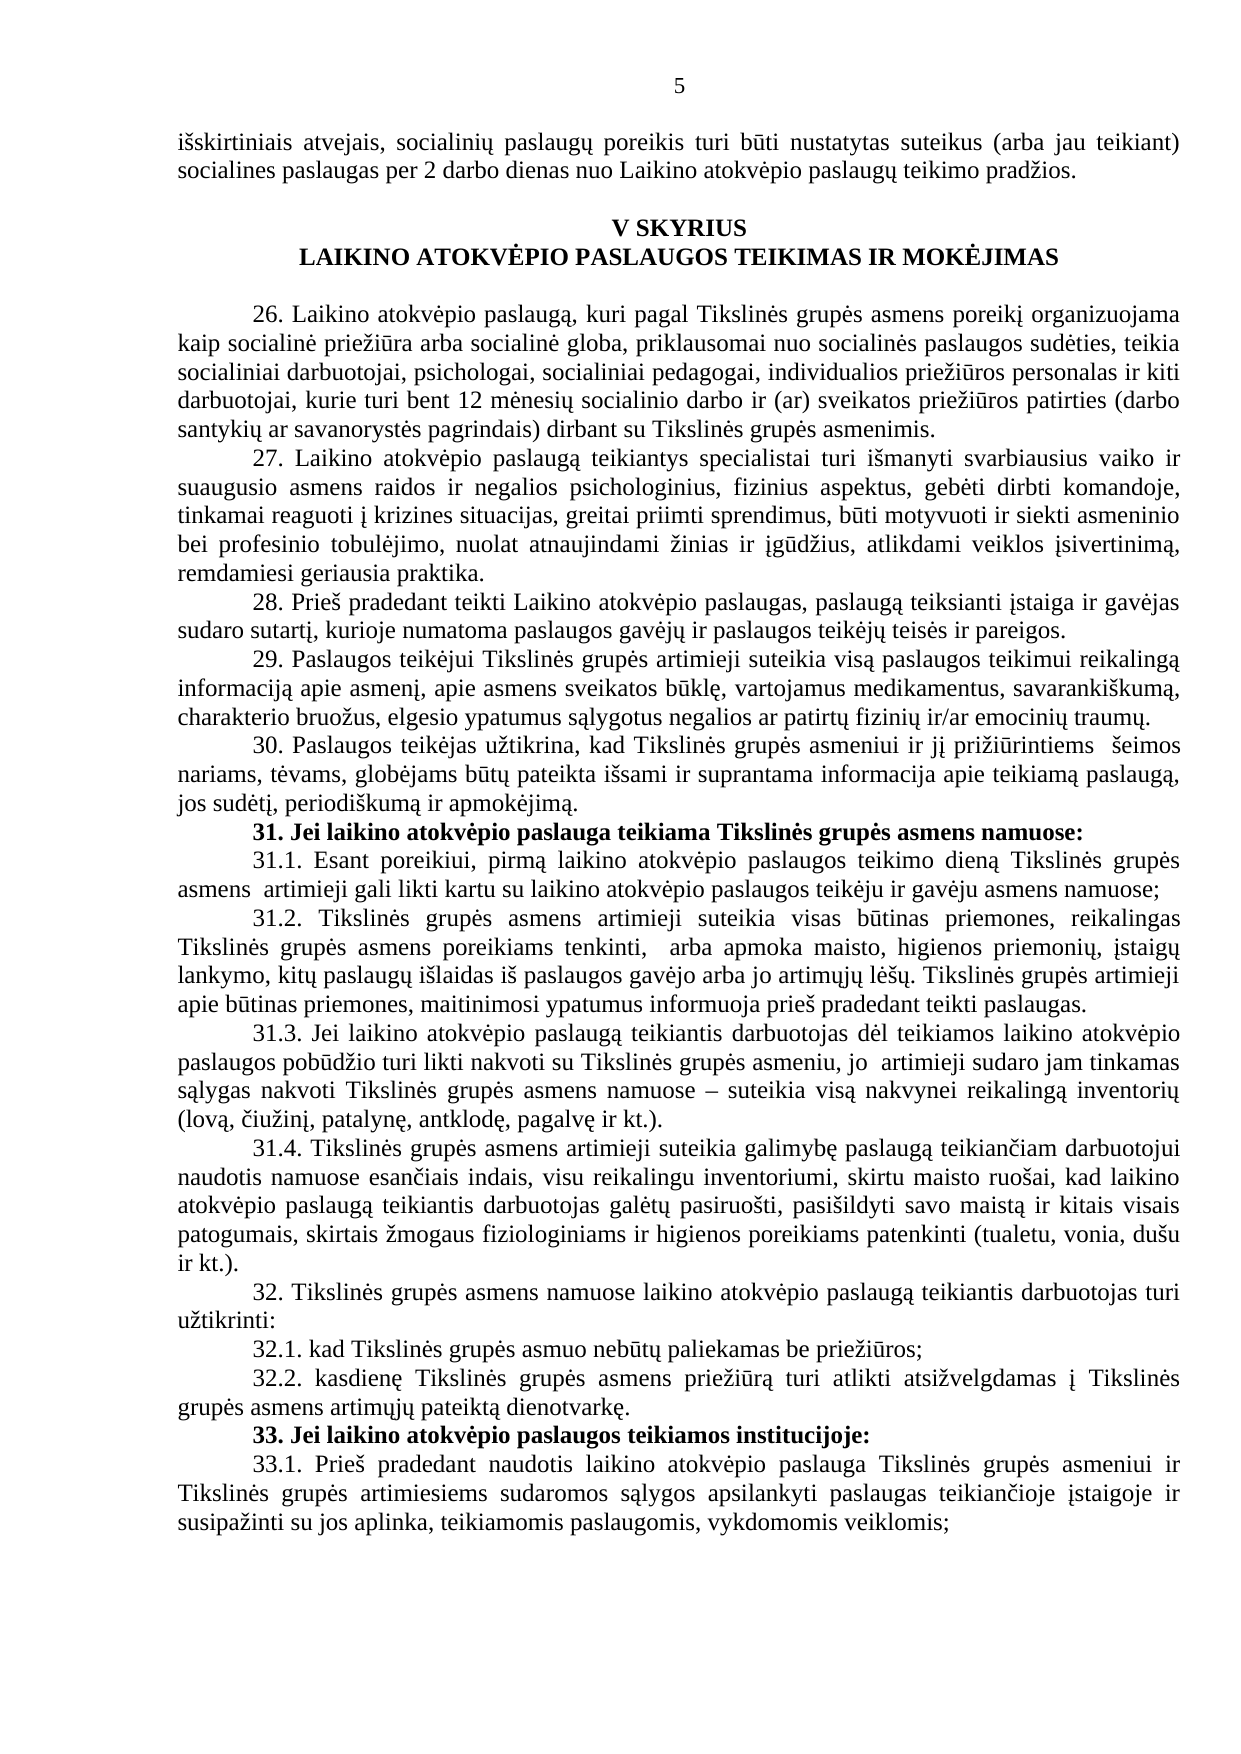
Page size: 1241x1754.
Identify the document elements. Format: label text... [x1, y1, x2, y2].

text 31.1. Esant poreikiui, pirmą laikino atokvėpio paslaugos teikimo dieną Tikslinės grupės asmens artimieji gali likti kartu su laikino atokvėpio paslaugos teikėju ir gavėju asmens namuose; [177, 846, 1181, 903]
text 31.4. Tikslinės grupės asmens artimieji suteikia galimybę paslaugą teikiančiam darbuotojui naudotis namuose esančiais indais, visu reikalingu inventoriumi, skirtu maisto ruošai, kad laikino atokvėpio paslaugą teikiantis darbuotojas galėtų pasiruošti, pasišildyti savo maistą ir kitais visais patogumais, skirtais žmogaus fiziologiniams ir higienos poreikiams patenkinti (tualetu, vonia, dušu ir kt.). [177, 1133, 1181, 1277]
text LAIKINO ATOKVĖPIO PASLAUGOS TEIKIMAS IR MOKĖJIMAS [177, 242, 1181, 271]
text 33. Jei laikino atokvėpio paslaugos teikiamos institucijoje: [177, 1421, 1181, 1449]
text 32.1. kad Tikslinės grupės asmuo nebūtų paliekamas be priežiūros; [177, 1334, 1181, 1363]
text 27. Laikino atokvėpio paslaugą teikiantys specialistai turi išmanyti svarbiausius vaiko ir suaugusio asmens raidos ir negalios psichologinius, fizinius aspektus, gebėti dirbti komandoje, tinkamai reaguoti į krizines situacijas, greitai priimti sprendimus, būti motyvuoti ir siekti asmeninio bei profesinio tobulėjimo, nuolat atnaujindami žinias ir įgūdžius, atlikdami veiklos įsivertinimą, remdamiesi geriausia praktika. [177, 443, 1181, 587]
text 32. Tikslinės grupės asmens namuose laikino atokvėpio paslaugą teikiantis darbuotojas turi užtikrinti: [177, 1277, 1181, 1334]
text V SKYRIUS [177, 213, 1181, 242]
text 28. Prieš pradedant teikti Laikino atokvėpio paslaugas, paslaugą teiksianti įstaiga ir gavėjas sudaro sutartį, kurioje numatoma paslaugos gavėjų ir paslaugos teikėjų teisės ir pareigos. [177, 587, 1181, 644]
text 32.2. kasdienę Tikslinės grupės asmens priežiūrą turi atlikti atsižvelgdamas į Tikslinės grupės asmens artimųjų pateiktą dienotvarkę. [177, 1363, 1181, 1421]
text 33.1. Prieš pradedant naudotis laikino atokvėpio paslauga Tikslinės grupės asmeniui ir Tikslinės grupės artimiesiems sudaromos sąlygos apsilankyti paslaugas teikiančioje įstaigoje ir susipažinti su jos aplinka, teikiamomis paslaugomis, vykdomomis veiklomis; [177, 1449, 1181, 1536]
text 31. Jei laikino atokvėpio paslauga teikiama Tikslinės grupės asmens namuose: [177, 817, 1181, 846]
text 31.3. Jei laikino atokvėpio paslaugą teikiantis darbuotojas dėl teikiamos laikino atokvėpio paslaugos pobūdžio turi likti nakvoti su Tikslinės grupės asmeniu, jo artimieji sudaro jam tinkamas sąlygas nakvoti Tikslinės grupės asmens namuose – suteikia visą nakvynei reikalingą inventorių (lovą, čiužinį, patalynę, antklodę, pagalvę ir kt.). [177, 1018, 1181, 1133]
text išskirtiniais atvejais, socialinių paslaugų poreikis turi būti nustatytas suteikus (arba jau teikiant) socialines paslaugas per 2 darbo dienas nuo Laikino atokvėpio paslaugų teikimo pradžios. [177, 127, 1181, 184]
text 31.2. Tikslinės grupės asmens artimieji suteikia visas būtinas priemones, reikalingas Tikslinės grupės asmens poreikiams tenkinti, arba apmoka maisto, higienos priemonių, įstaigų lankymo, kitų paslaugų išlaidas iš paslaugos gavėjo arba jo artimųjų lėšų. Tikslinės grupės artimieji apie būtinas priemones, maitinimosi ypatumus informuoja prieš pradedant teikti paslaugas. [177, 903, 1181, 1018]
text 30. Paslaugos teikėjas užtikrina, kad Tikslinės grupės asmeniui ir jį prižiūrintiems šeimos nariams, tėvams, globėjams būtų pateikta išsami ir suprantama informacija apie teikiamą paslaugą, jos sudėtį, periodiškumą ir apmokėjimą. [177, 731, 1181, 817]
text 26. Laikino atokvėpio paslaugą, kuri pagal Tikslinės grupės asmens poreikį organizuojama kaip socialinė priežiūra arba socialinė globa, priklausomai nuo socialinės paslaugos sudėties, teikia socialiniai darbuotojai, psichologai, socialiniai pedagogai, individualios priežiūros personalas ir kiti darbuotojai, kurie turi bent 12 mėnesių socialinio darbo ir (ar) sveikatos priežiūros patirties (darbo santykių ar savanorystės pagrindais) dirbant su Tikslinės grupės asmenimis. [177, 299, 1181, 443]
text 29. Paslaugos teikėjui Tikslinės grupės artimieji suteikia visą paslaugos teikimui reikalingą informaciją apie asmenį, apie asmens sveikatos būklę, vartojamus medikamentus, savarankiškumą, charakterio bruožus, elgesio ypatumus sąlygotus negalios ar patirtų fizinių ir/ar emocinių traumų. [177, 644, 1181, 731]
